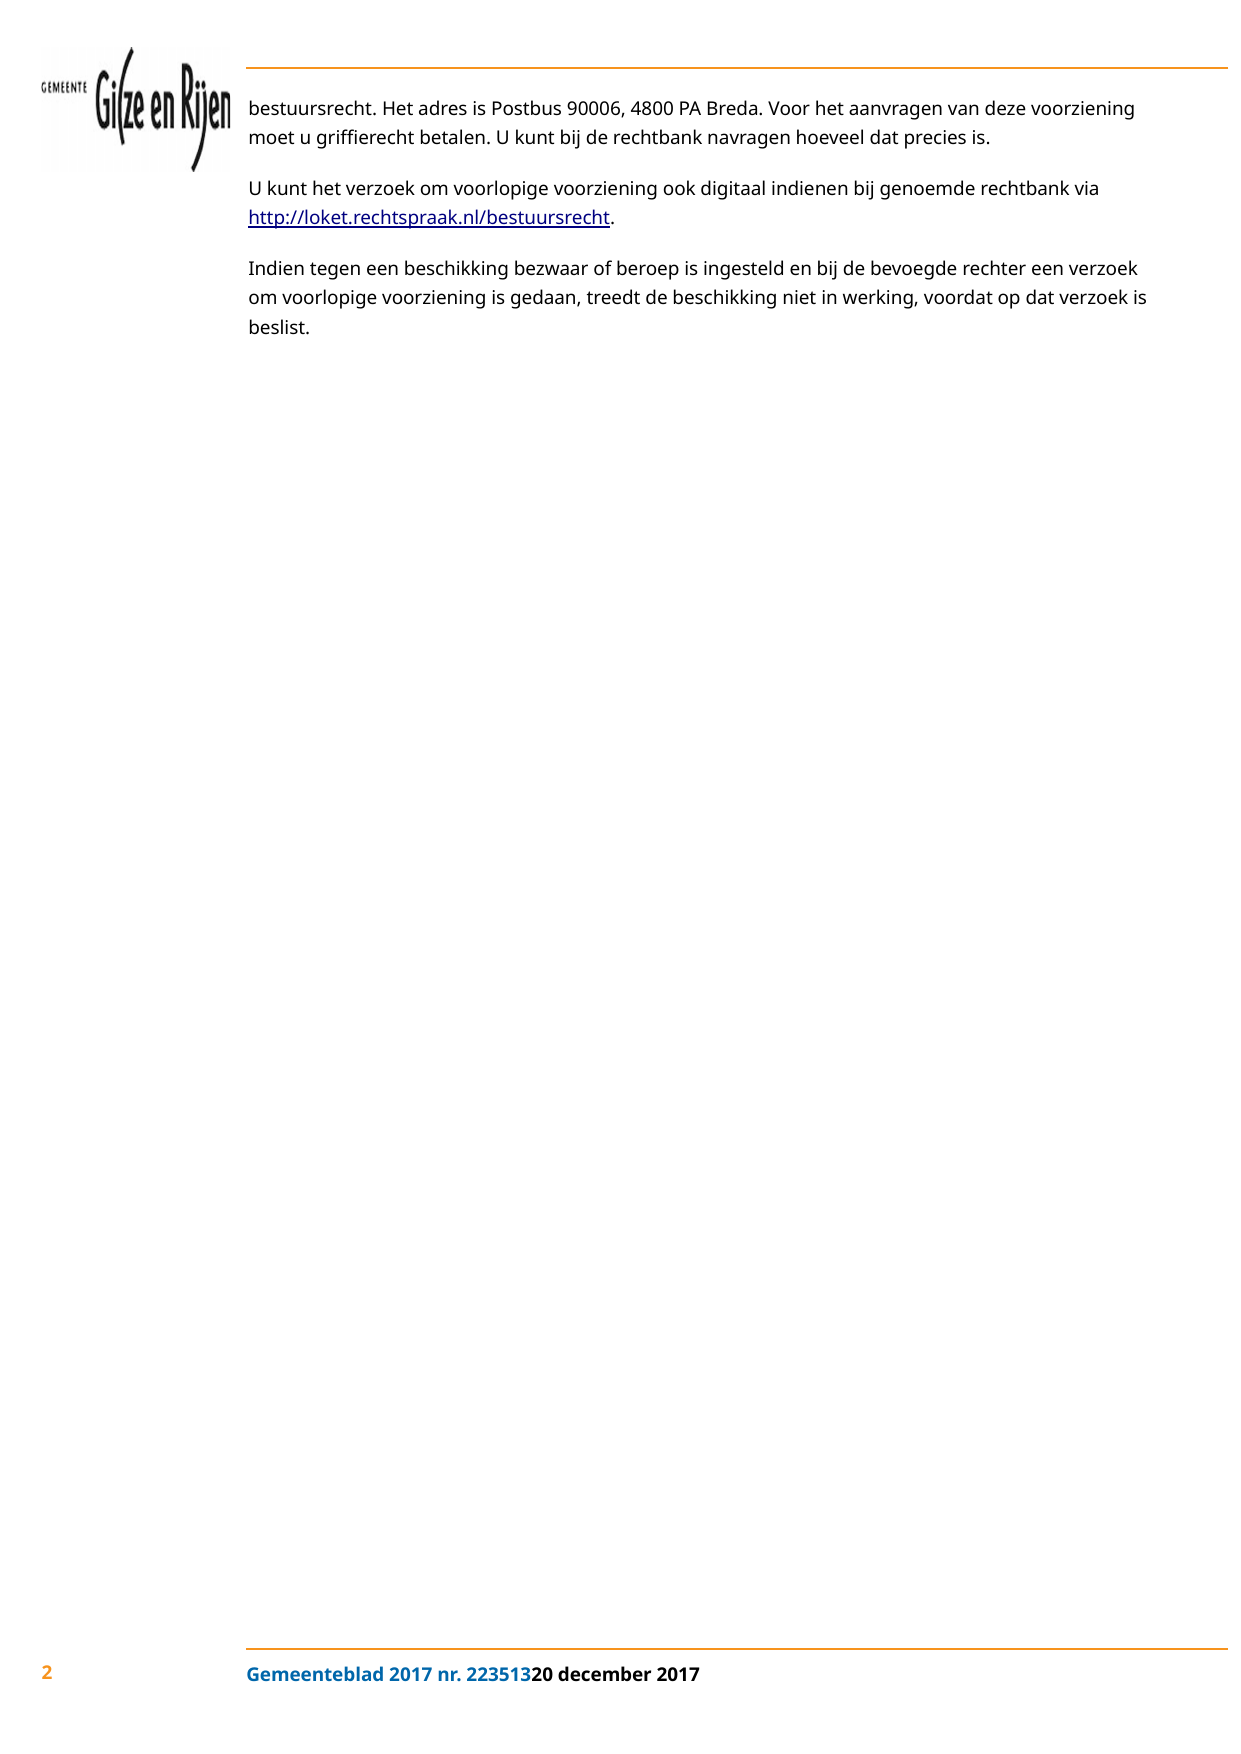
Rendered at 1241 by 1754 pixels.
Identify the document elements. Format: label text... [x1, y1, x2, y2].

picture [41, 47, 231, 172]
text Indien tegen een beschikking bezwaar of beroep is ingesteld en bij de bevoegde rechter een verzoek om voorlopige voorziening is gedaan, treedt de beschikking niet in werking, voordat op dat verzoek is beslist. [248, 255, 1152, 340]
text U kunt het verzoek om voorlopige voorziening ook digitaal indienen bij genoemde rechtbank via http://loket.rechtspraak.nl/bestuursrecht. [248, 175, 1152, 230]
text bestuursrecht. Het adres is Postbus 90006, 4800 PA Breda. Voor het aanvragen van deze voorziening moet u griffierecht betalen. U kunt bij de rechtbank navragen hoeveel dat precies is. [248, 95, 1152, 150]
